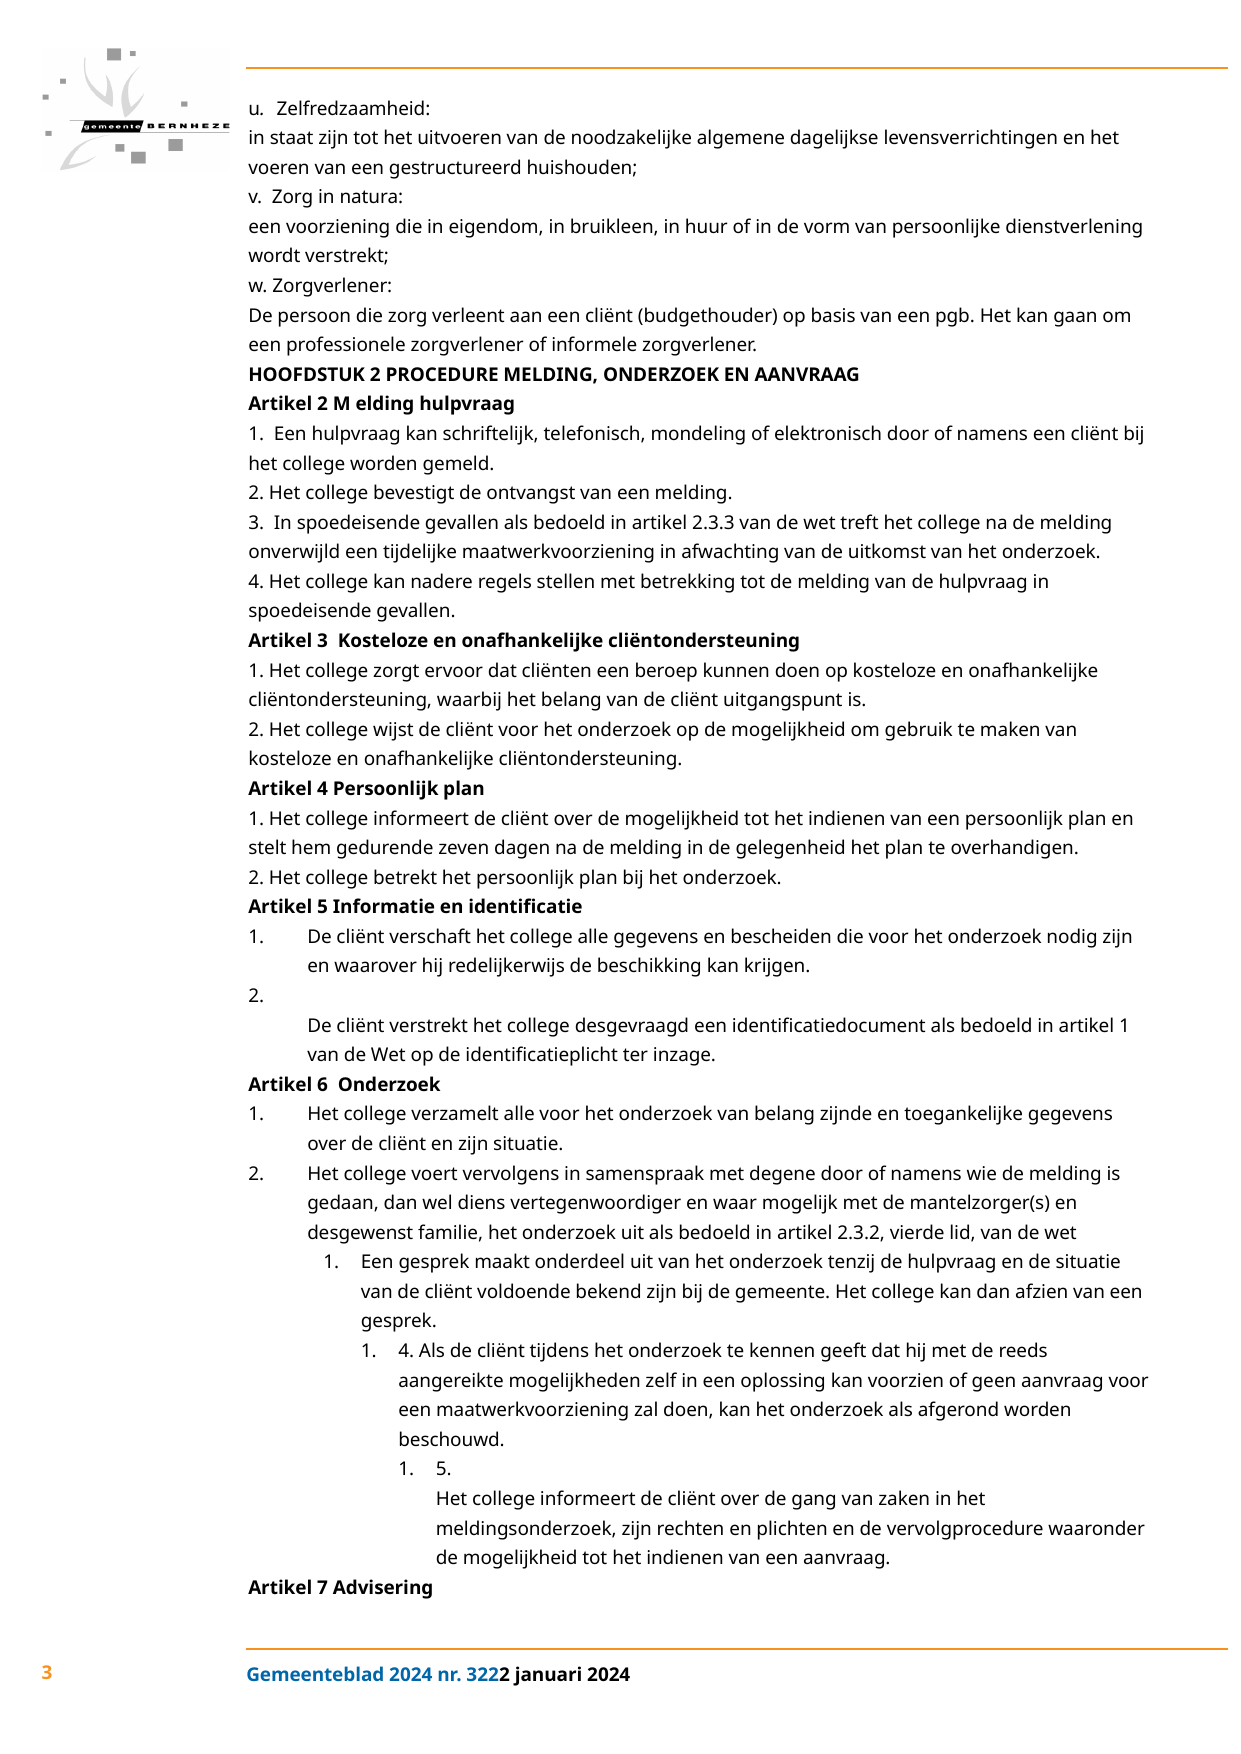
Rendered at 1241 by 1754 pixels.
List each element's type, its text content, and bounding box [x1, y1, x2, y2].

text Artikel 6 Onderzoek [248, 1071, 1152, 1097]
text 2. Het college betrekt het persoonlijk plan bij het onderzoek. [248, 864, 1152, 890]
text u. Zelfredzaamheid: [248, 95, 1152, 121]
text Artikel 3 Kosteloze en onafhankelijke cliëntondersteuning [248, 627, 1152, 653]
text 1. Het college zorgt ervoor dat cliënten een beroep kunnen doen op kosteloze en onafhankelijke cliëntondersteuning, waarbij het belang van de cliënt uitgangspunt is. [248, 657, 1152, 712]
list De cliënt verstrekt het college desgevraagd een identificatiedocument als bedoeld in artikel 1 van de Wet op de identificatieplicht ter inzage. [248, 1012, 1152, 1067]
text 4. Het college kan nadere regels stellen met betrekking tot de melding van de hulpvraag in spoedeisende gevallen. [248, 568, 1152, 623]
text Artikel 4 Persoonlijk plan [248, 775, 1152, 801]
text Artikel 2 M elding hulpvraag [248, 391, 1152, 416]
text HOOFDSTUK 2 PROCEDURE MELDING, ONDERZOEK EN AANVRAAG [248, 361, 1152, 387]
text v. Zorg in natura: [248, 183, 1152, 209]
text De persoon die zorg verleent aan een cliënt (budgethouder) op basis van een pgb. Het kan gaan om een professionele zorgverlener of informele zorgverlener. [248, 302, 1152, 357]
text in staat zijn tot het uitvoeren van de noodzakelijke algemene dagelijkse levensverrichtingen en het voeren van een gestructureerd huishouden; [248, 124, 1152, 180]
picture [41, 47, 231, 172]
list Het college voert vervolgens in samenspraak met degene door of namens wie de melding is gedaan, dan wel diens vertegenwoordiger en waar mogelijk met de mantelzorger(s) en desgewenst familie, het onderzoek uit als bedoeld in artikel 2.3.2, vierde lid, van de wet [248, 1160, 1152, 1245]
list 5. [398, 1456, 1152, 1481]
list De cliënt verschaft het college alle gegevens en bescheiden die voor het onderzoek nodig zijn en waarover hij redelijkerwijs de beschikking kan krijgen. [248, 923, 1152, 978]
text een voorziening die in eigendom, in bruikleen, in huur of in de vorm van persoonlijke dienstverlening wordt verstrekt; [248, 213, 1152, 268]
text 2. Het college wijst de cliënt voor het onderzoek op de mogelijkheid om gebruik te maken van kosteloze en onafhankelijke cliëntondersteuning. [248, 716, 1152, 771]
text 1. Een hulpvraag kan schriftelijk, telefonisch, mondeling of elektronisch door of namens een cliënt bij het college worden gemeld. [248, 420, 1152, 476]
text 1. Het college informeert de cliënt over de mogelijkheid tot het indienen van een persoonlijk plan en stelt hem gedurende zeven dagen na de melding in de gelegenheid het plan te overhandigen. [248, 805, 1152, 860]
text w. Zorgverlener: [248, 272, 1152, 298]
text Artikel 5 Informatie en identificatie [248, 893, 1152, 919]
list Een gesprek maakt onderdeel uit van het onderzoek tenzij de hulpvraag en de situatie van de cliënt voldoende bekend zijn bij de gemeente. Het college kan dan afzien van een gesprek. [323, 1248, 1152, 1333]
list Het college informeert de cliënt over de gang van zaken in het meldingsonderzoek, zijn rechten en plichten en de vervolgprocedure waaronder de mogelijkheid tot het indienen van een aanvraag. [398, 1485, 1152, 1570]
list Het college verzamelt alle voor het onderzoek van belang zijnde en toegankelijke gegevens over de cliënt en zijn situatie. [248, 1101, 1152, 1156]
text 2. Het college bevestigt de ontvangst van een melding. [248, 479, 1152, 505]
text Artikel 7 Advisering [248, 1574, 1152, 1600]
list 4. Als de cliënt tijdens het onderzoek te kennen geeft dat hij met de reeds aangereikte mogelijkheden zelf in een oplossing kan voorzien of geen aanvraag voor een maatwerkvoorziening zal doen, kan het onderzoek als afgerond worden beschouwd. [361, 1337, 1152, 1452]
text 3. In spoedeisende gevallen als bedoeld in artikel 2.3.3 van de wet treft het college na de melding onverwijld een tijdelijke maatwerkvoorziening in afwachting van de uitkomst van het onderzoek. [248, 509, 1152, 564]
